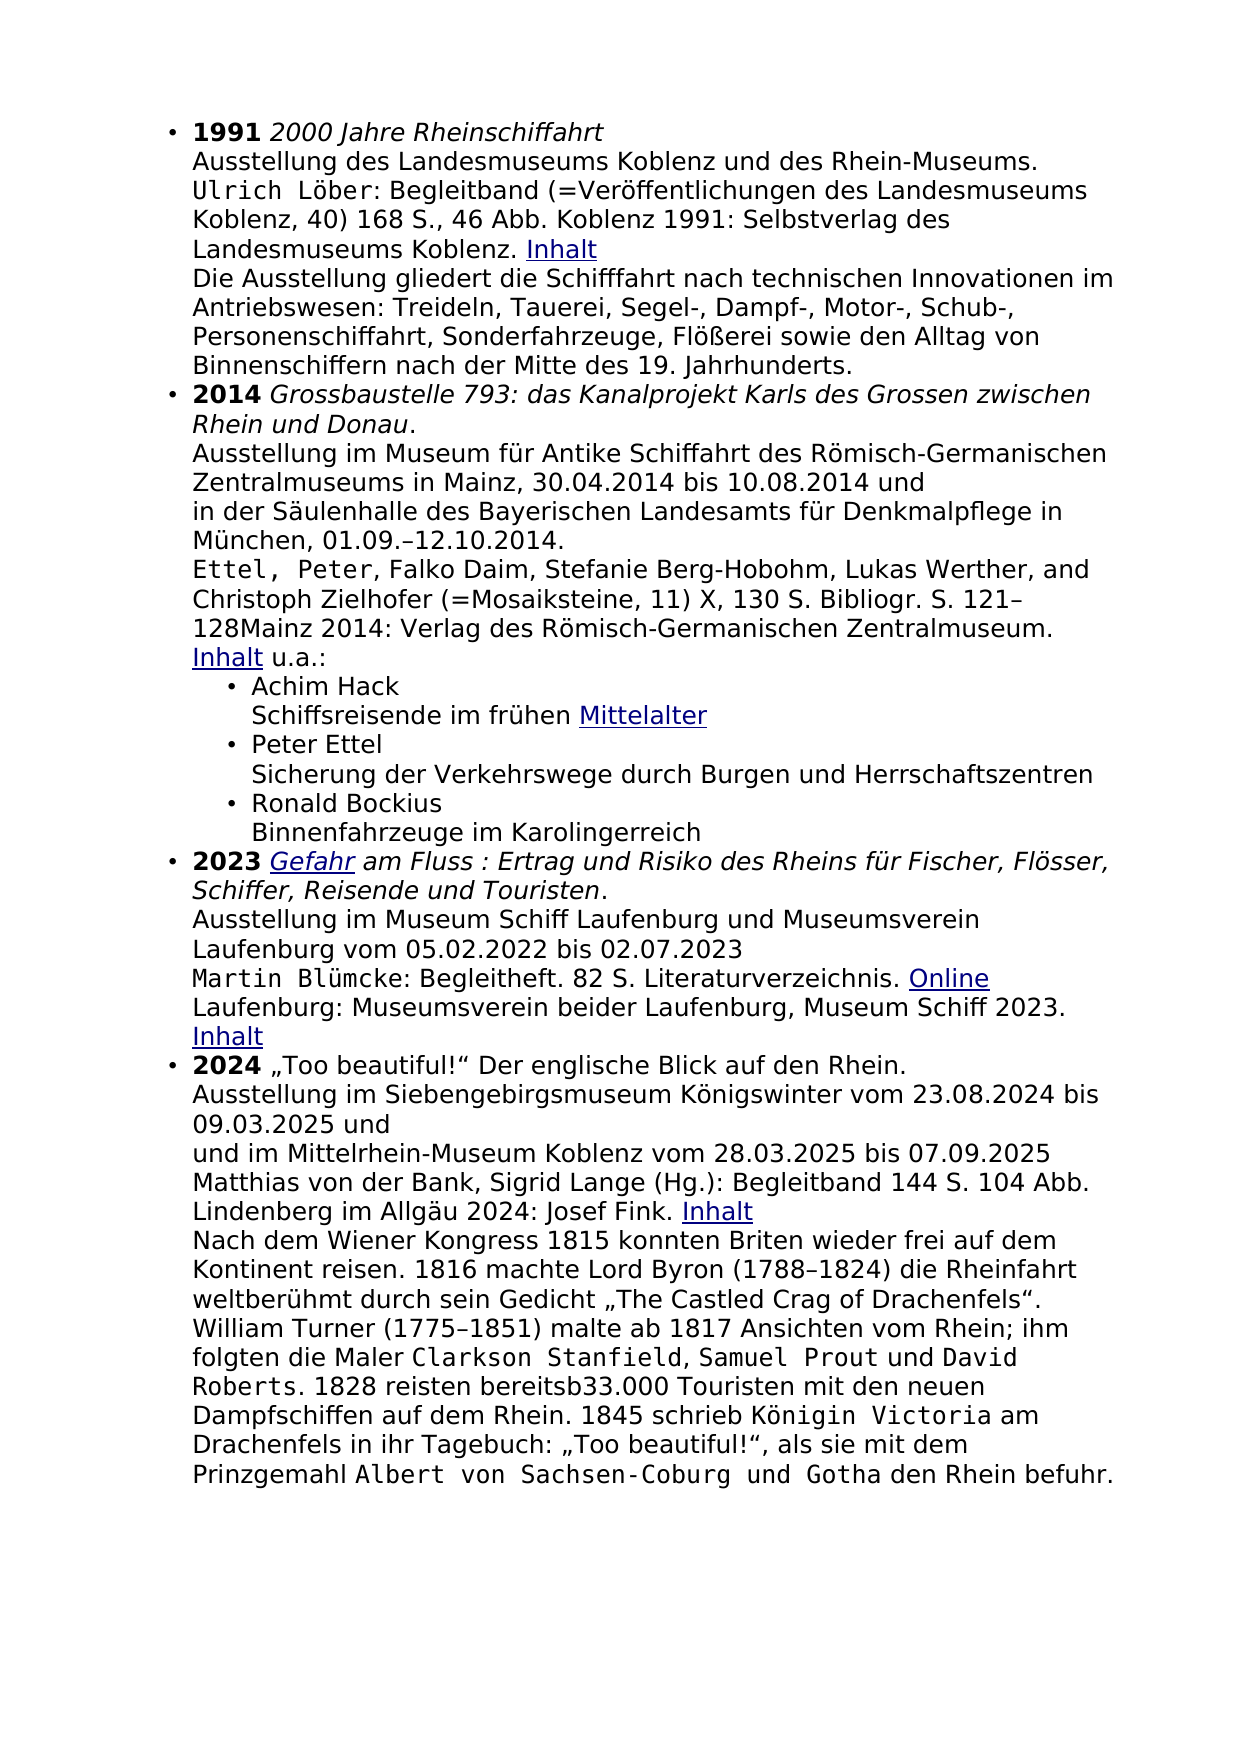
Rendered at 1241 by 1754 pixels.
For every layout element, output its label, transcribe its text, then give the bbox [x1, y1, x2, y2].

list 2014 Grossbaustelle 793: das Kanalprojekt Karls des Grossen zwischen Rhein und Donau. Ausstellung im Museum für Antike Schiffahrt des Römisch-Germanischen Zentralmuseums in Mainz, 30.04.2014 bis 10.08.2014 und in der Säulenhalle des Bayerischen Landesamts für Denkmalpflege in München, 01.09.–12.10.2014. Ettel, Peter, Falko Daim, Stefanie Berg-Hobohm, Lukas Werther, and Christoph Zielhofer (=Mosaiksteine, 11) X, 130 S. Bibliogr. S. 121–128Mainz 2014: Verlag des Römisch-Germanischen Zentralmuseum. Inhalt u.a.: [177, 381, 1122, 672]
list 2024 „Too beautiful!“ Der englische Blick auf den Rhein. Ausstellung im Siebengebirgsmuseum Königswinter vom 23.08.2024 bis 09.03.2025 und und im Mittelrhein-Museum Koblenz vom 28.03.2025 bis 07.09.2025 Matthias von der Bank, Sigrid Lange (Hg.): Begleitband 144 S. 104 Abb. Lindenberg im Allgäu 2024: Josef Fink. Inhalt Nach dem Wiener Kongress 1815 konnten Briten wieder frei auf dem Kontinent reisen. 1816 machte Lord Byron (1788–1824) die Rheinfahrt weltberühmt durch sein Gedicht „The Castled Crag of Drachenfels“. William Turner (1775–1851) malte ab 1817 Ansichten vom Rhein; ihm folgten die Maler Clarkson Stanfield, Samuel Prout und David Roberts. 1828 reisten bereitsb33.000 Touristen mit den neuen Dampfschiffen auf dem Rhein. 1845 schrieb Königin Victoria am Drachenfels in ihr Tagebuch: „Too beautiful!“, als sie mit dem Prinzgemahl Albert von Sachsen-Coburg und Gotha den Rhein befuhr. [177, 1051, 1122, 1489]
list 1991 2000 Jahre Rheinschiffahrt Ausstellung des Landesmuseums Koblenz und des Rhein-Museums. Ulrich Löber: Begleitband (=Veröffentlichungen des Landesmuseums Koblenz, 40) 168 S., 46 Abb. Koblenz 1991: Selbstverlag des Landesmuseums Koblenz. Inhalt Die Ausstellung gliedert die Schifffahrt nach technischen Innovationen im Antriebswesen: Treideln, Tauerei, Segel-, Dampf-, Motor-, Schub-, Personenschiffahrt, Sonderfahrzeuge, Flößerei sowie den Alltag von Binnenschiffern nach der Mitte des 19. Jahrhunderts. [177, 118, 1122, 381]
list 2023 Gefahr am Fluss : Ertrag und Risiko des Rheins für Fischer, Flösser, Schiffer, Reisende und Touristen. Ausstellung im Museum Schiff Laufenburg und Museumsverein Laufenburg vom 05.02.2022 bis 02.07.2023 Martin Blümcke: Begleitheft. 82 S. Literaturverzeichnis. Online Laufenburg: Museumsverein beider Laufenburg, Museum Schiff 2023. Inhalt [177, 847, 1122, 1051]
list Peter Ettel Sicherung der Verkehrswege durch Burgen und Herrschaftszentren [236, 731, 1122, 789]
list Achim Hack Schiffsreisende im frühen Mittelalter [236, 672, 1122, 731]
list Ronald Bockius Binnenfahrzeuge im Karolingerreich [236, 789, 1122, 847]
